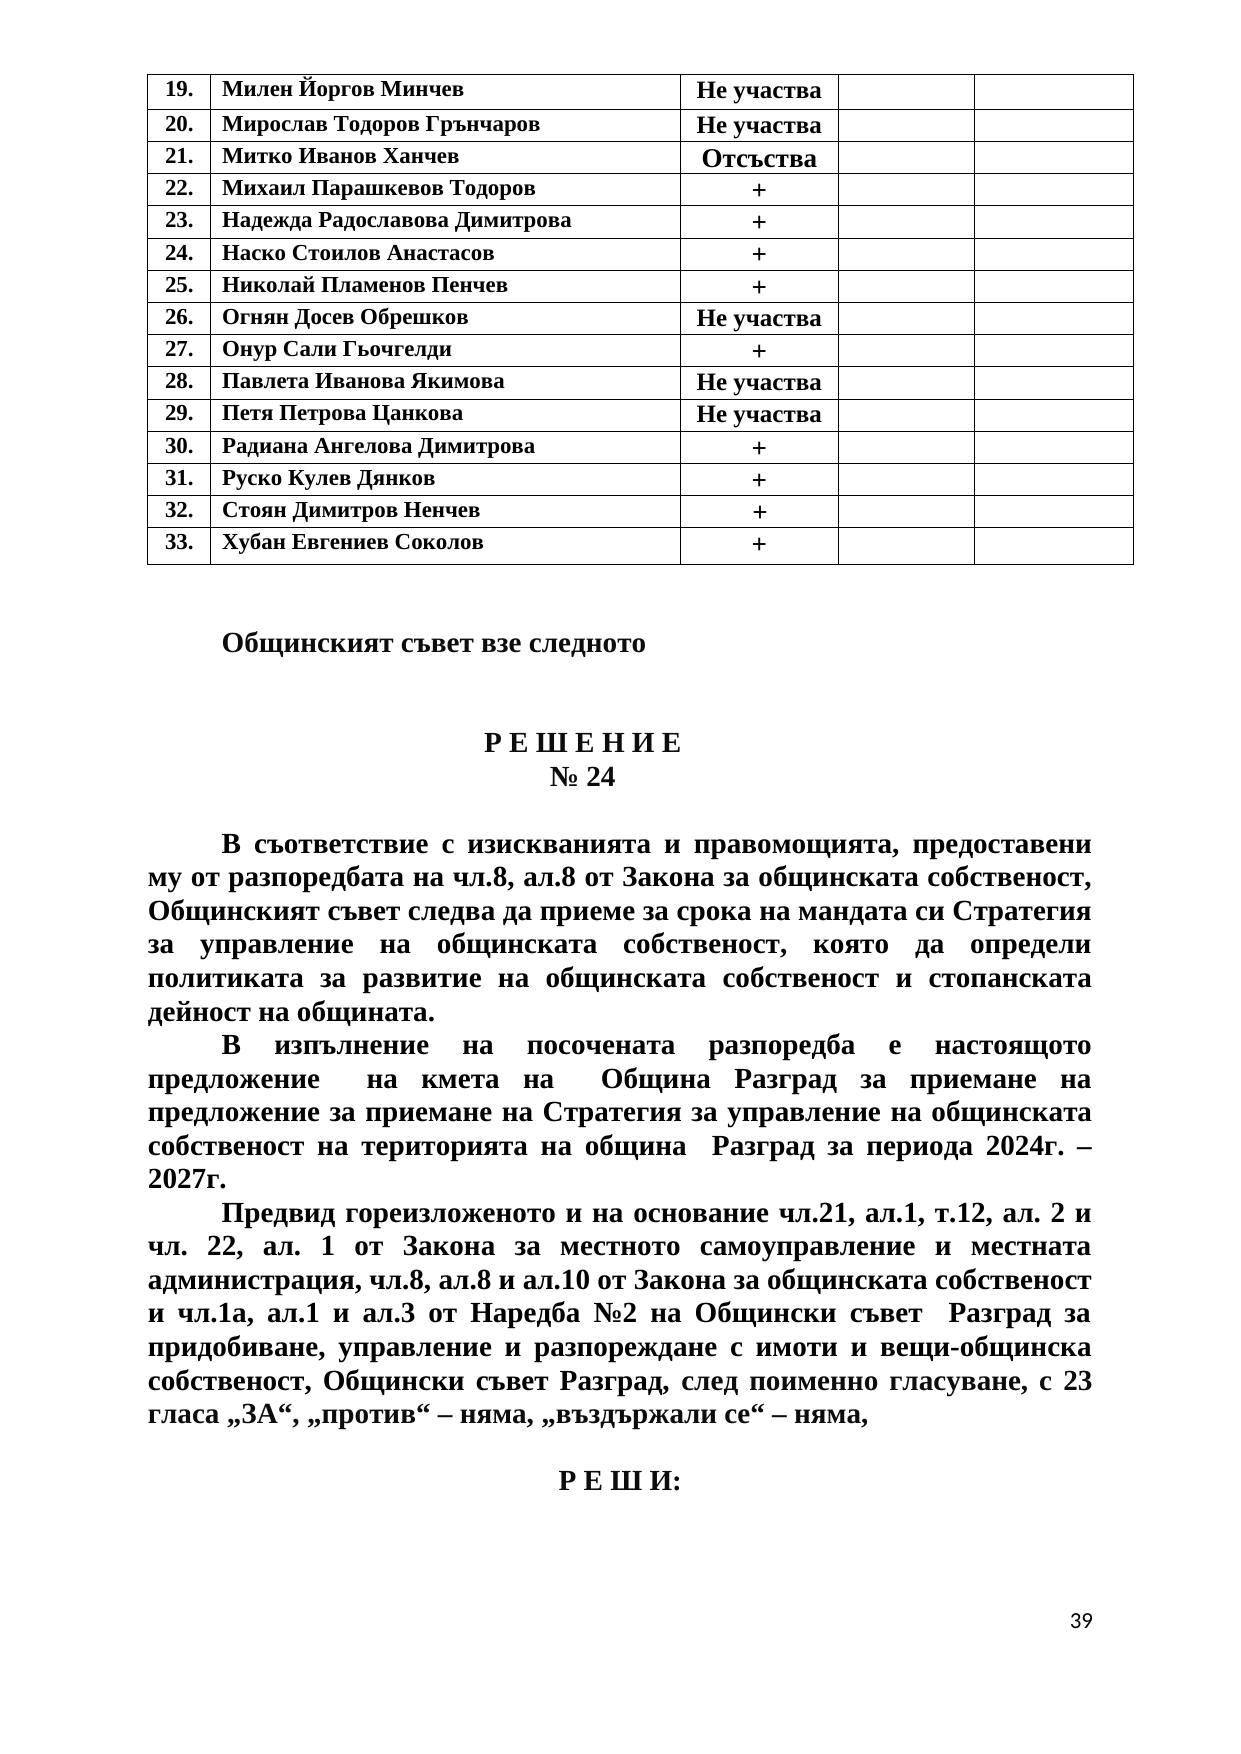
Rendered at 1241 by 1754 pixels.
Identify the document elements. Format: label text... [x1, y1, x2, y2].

table_cell Руско Кулев Дянков [211, 464, 680, 495]
table_cell Не участва [681, 110, 838, 141]
table_cell + [681, 174, 838, 205]
table_cell Николай Пламенов Пенчев [211, 271, 680, 302]
table_cell 33. [148, 528, 210, 564]
table_cell 31. [148, 464, 210, 495]
table_cell 21. [148, 142, 210, 173]
table_cell 22. [148, 174, 210, 205]
table_cell Петя Петрова Цанкова [211, 400, 680, 431]
table_cell [975, 239, 1133, 270]
table_cell Не участва [681, 367, 838, 398]
text Общинският съвет взе следното [148, 625, 1093, 658]
table_cell [839, 75, 974, 109]
table_cell [975, 528, 1133, 564]
table_cell [975, 75, 1133, 109]
text Р Е Ш И: [148, 1463, 1093, 1497]
table_cell [975, 464, 1133, 495]
table_cell Отсъства [681, 142, 838, 173]
table_cell 30. [148, 432, 210, 463]
table_cell 28. [148, 367, 210, 398]
table_cell [839, 464, 974, 495]
table_cell 23. [148, 206, 210, 237]
table_cell + [681, 432, 838, 463]
table_cell Наско Стоилов Анастасов [211, 239, 680, 270]
table_cell 26. [148, 303, 210, 334]
table_cell [839, 271, 974, 302]
table_cell [839, 303, 974, 334]
table_cell [975, 303, 1133, 334]
table_cell Не участва [681, 75, 838, 109]
table_cell [839, 496, 974, 527]
table_cell [975, 142, 1133, 173]
table_cell [975, 432, 1133, 463]
table_cell 24. [148, 239, 210, 270]
table_cell 25. [148, 271, 210, 302]
table_cell [839, 528, 974, 564]
table_cell [975, 206, 1133, 237]
table_cell Михаил Парашкевов Тодоров [211, 174, 680, 205]
table_cell Надежда Радославова Димитрова [211, 206, 680, 237]
table_cell 29. [148, 400, 210, 431]
table_cell [839, 206, 974, 237]
text В съответствие с изискванията и правомощията, предоставени му от разпоредбата на чл.8, ал.8 от Закона за общинската собственост, Общинският съвет следва да приеме за срока на мандата си Стратегия за управление на общинската собственост, която да определи политиката за развитие на общинската собственост и стопанската дейност на общината. [148, 826, 1093, 1027]
table_cell Огнян Досев Обрешков [211, 303, 680, 334]
table_cell + [681, 206, 838, 237]
table_cell [975, 174, 1133, 205]
table_cell Милен Йоргов Минчев [211, 75, 680, 109]
table_cell Не участва [681, 303, 838, 334]
text Р Е Ш Е Н И Е [148, 725, 1093, 759]
table_cell [839, 110, 974, 141]
table_cell [839, 432, 974, 463]
table_cell + [681, 496, 838, 527]
table_cell Радиана Ангелова Димитрова [211, 432, 680, 463]
table_cell [839, 400, 974, 431]
table_cell [975, 400, 1133, 431]
table_cell [975, 110, 1133, 141]
table_cell 19. [148, 75, 210, 109]
table_cell Мирослав Тодоров Грънчаров [211, 110, 680, 141]
table_cell + [681, 335, 838, 366]
table_cell [975, 335, 1133, 366]
text № 24 [148, 759, 1093, 792]
table_cell Онур Сали Гьочгелди [211, 335, 680, 366]
table_cell Митко Иванов Ханчев [211, 142, 680, 173]
table_cell + [681, 528, 838, 564]
table_cell [839, 367, 974, 398]
table_cell [839, 239, 974, 270]
table_cell 32. [148, 496, 210, 527]
table_cell + [681, 271, 838, 302]
table_cell 20. [148, 110, 210, 141]
table_cell 27. [148, 335, 210, 366]
table_cell Не участва [681, 400, 838, 431]
text В изпълнение на посочената разпоредба е настоящото предложение на кмета на Община Разград за приемане на предложение за приемане на Стратегия за управление на общинската собственост на територията на община Разград за периода 2024г. – 2027г. [148, 1027, 1093, 1195]
table_cell [975, 271, 1133, 302]
table_cell Хубан Евгениев Соколов [211, 528, 680, 564]
text Предвид гореизложеното и на основание чл.21, ал.1, т.12, ал. 2 и чл. 22, ал. 1 от Закона за местното самоуправление и местната администрация, чл.8, ал.8 и ал.10 от Закона за общинската собственост и чл.1а, ал.1 и ал.3 от Наредба №2 на Общински съвет Разград за придобиване, управление и разпореждане с имоти и вещи-общинска собственост, Общински съвет Разград, след поименно гласуване, с 23 гласа „ЗА“, „против“ – няма, „въздържали се“ – няма, [148, 1195, 1093, 1430]
table_cell [975, 496, 1133, 527]
table_cell [839, 335, 974, 366]
table_cell [975, 367, 1133, 398]
table_cell Стоян Димитров Ненчев [211, 496, 680, 527]
table_cell [839, 174, 974, 205]
table_cell Павлета Иванова Якимова [211, 367, 680, 398]
table_cell + [681, 464, 838, 495]
table_cell [839, 142, 974, 173]
table_cell + [681, 239, 838, 270]
